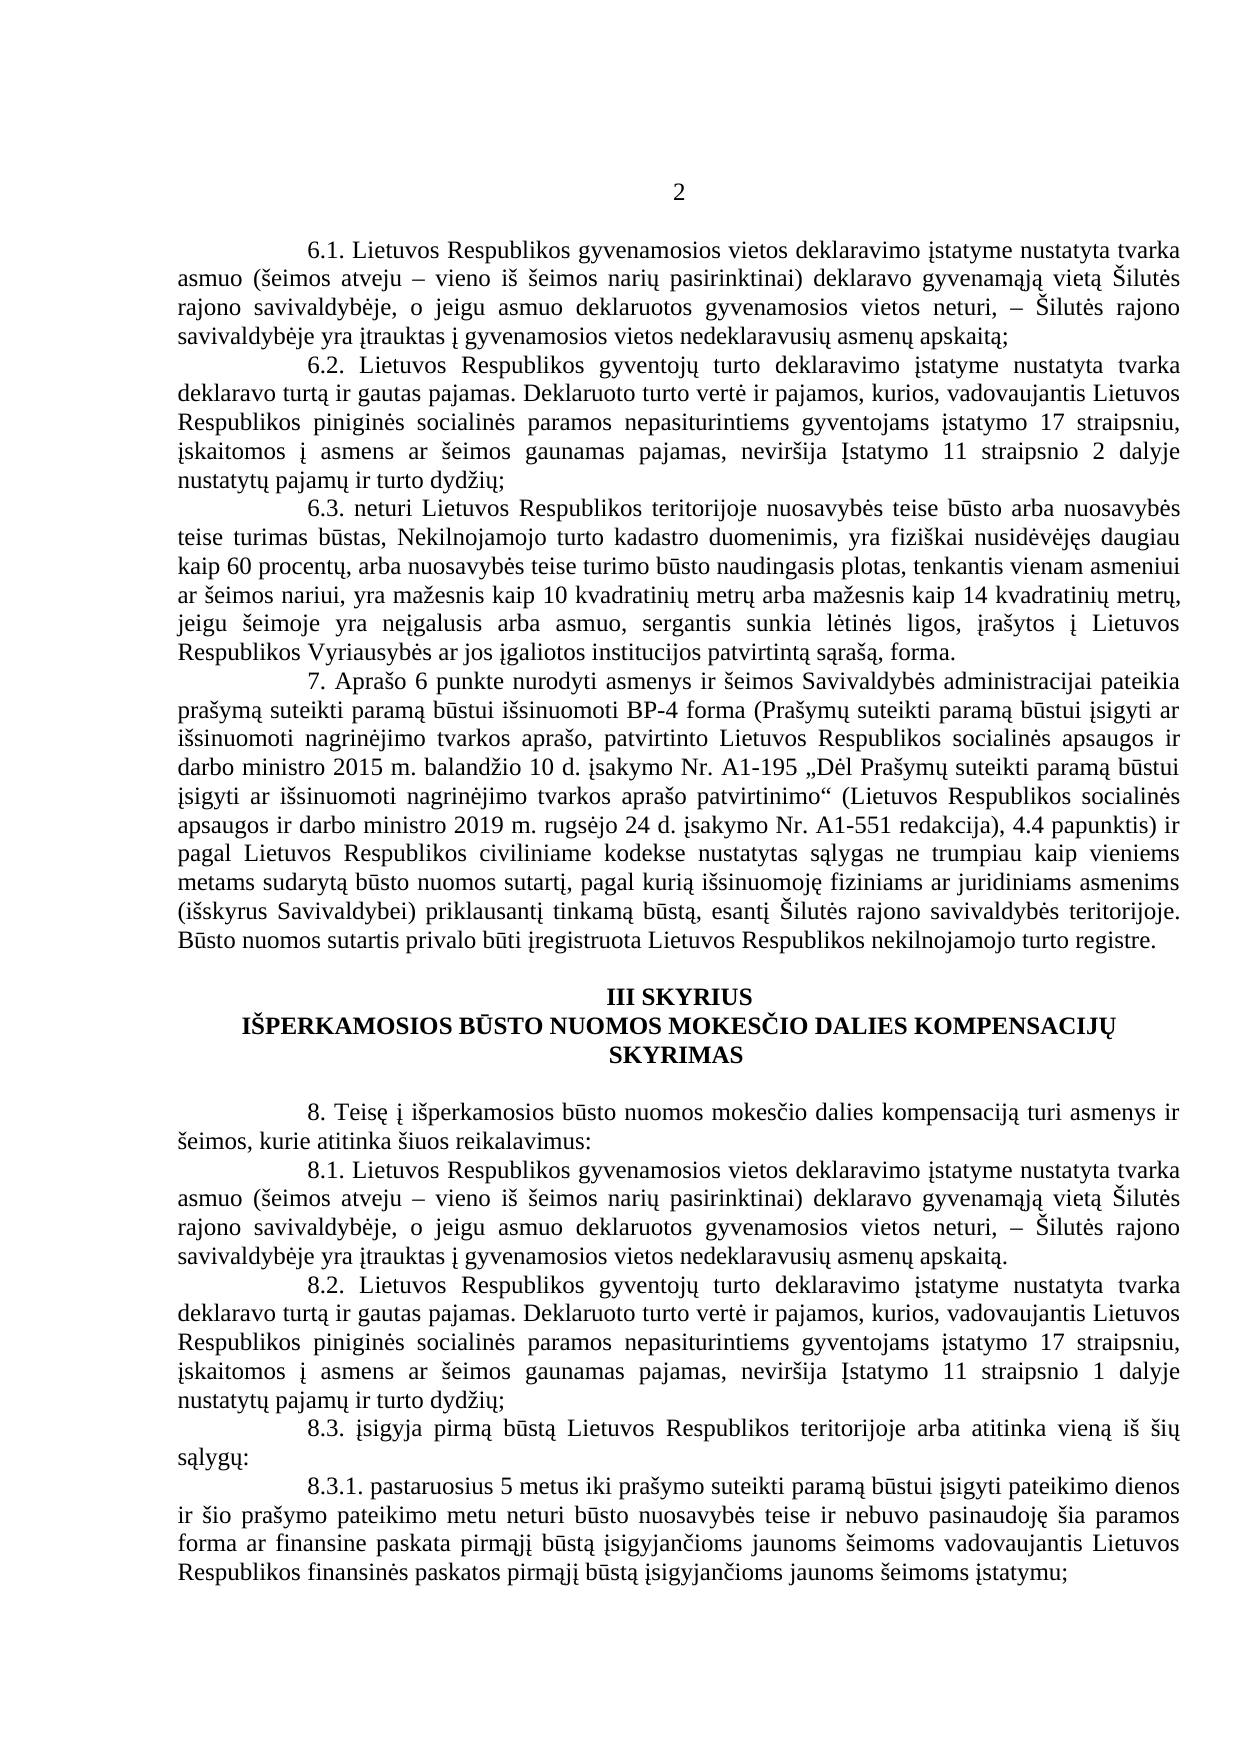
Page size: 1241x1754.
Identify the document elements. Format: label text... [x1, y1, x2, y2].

text 8.2. Lietuvos Respublikos gyventojų turto deklaravimo įstatyme nustatyta tvarka deklaravo turtą ir gautas pajamas. Deklaruoto turto vertė ir pajamos, kurios, vadovaujantis Lietuvos Respublikos piniginės socialinės paramos nepasiturintiems gyventojams įstatymo 17 straipsniu, įskaitomos į asmens ar šeimos gaunamas pajamas, neviršija Įstatymo 11 straipsnio 1 dalyje nustatytų pajamų ir turto dydžių; [177, 1270, 1181, 1413]
text IŠPERKAMOSIOS būsto nuomos mokesčiO dalies kompensacijų SKYRIMAS [177, 1011, 1181, 1068]
text 6.2. Lietuvos Respublikos gyventojų turto deklaravimo įstatyme nustatyta tvarka deklaravo turtą ir gautas pajamas. Deklaruoto turto vertė ir pajamos, kurios, vadovaujantis Lietuvos Respublikos piniginės socialinės paramos nepasiturintiems gyventojams įstatymo 17 straipsniu, įskaitomos į asmens ar šeimos gaunamas pajamas, neviršija Įstatymo 11 straipsnio 2 dalyje nustatytų pajamų ir turto dydžių; [177, 350, 1181, 493]
text 6.1. Lietuvos Respublikos gyvenamosios vietos deklaravimo įstatyme nustatyta tvarka asmuo (šeimos atveju – vieno iš šeimos narių pasirinktinai) deklaravo gyvenamąją vietą Šilutės rajono savivaldybėje, o jeigu asmuo deklaruotos gyvenamosios vietos neturi, – Šilutės rajono savivaldybėje yra įtrauktas į gyvenamosios vietos nedeklaravusių asmenų apskaitą; [177, 235, 1181, 350]
text 8.3.1. pastaruosius 5 metus iki prašymo suteikti paramą būstui įsigyti pateikimo dienos ir šio prašymo pateikimo metu neturi būsto nuosavybės teise ir nebuvo pasinaudoję šia paramos forma ar finansine paskata pirmąjį būstą įsigyjančioms jaunoms šeimoms vadovaujantis Lietuvos Respublikos finansinės paskatos pirmąjį būstą įsigyjančioms jaunoms šeimoms įstatymu; [177, 1471, 1181, 1586]
text 7. Aprašo 6 punkte nurodyti asmenys ir šeimos Savivaldybės administracijai pateikia prašymą suteikti paramą būstui išsinuomoti BP-4 forma (Prašymų suteikti paramą būstui įsigyti ar išsinuomoti nagrinėjimo tvarkos aprašo, patvirtinto Lietuvos Respublikos socialinės apsaugos ir darbo ministro 2015 m. balandžio 10 d. įsakymo Nr. A1-195 „Dėl Prašymų suteikti paramą būstui įsigyti ar išsinuomoti nagrinėjimo tvarkos aprašo patvirtinimo“ (Lietuvos Respublikos socialinės apsaugos ir darbo ministro 2019 m. rugsėjo 24 d. įsakymo Nr. A1-551 redakcija), 4.4 papunktis) ir pagal Lietuvos Respublikos civiliniame kodekse nustatytas sąlygas ne trumpiau kaip vieniems metams sudarytą būsto nuomos sutartį, pagal kurią išsinuomoję fiziniams ar juridiniams asmenims (išskyrus Savivaldybei) priklausantį tinkamą būstą, esantį Šilutės rajono savivaldybės teritorijoje. Būsto nuomos sutartis privalo būti įregistruota Lietuvos Respublikos nekilnojamojo turto registre. [177, 666, 1181, 953]
text 8. Teisę į išperkamosios būsto nuomos mokesčio dalies kompensaciją turi asmenys ir šeimos, kurie atitinka šiuos reikalavimus: [177, 1097, 1181, 1155]
text 8.3. įsigyja pirmą būstą Lietuvos Respublikos teritorijoje arba atitinka vieną iš šių sąlygų: [177, 1413, 1181, 1471]
text 6.3. neturi Lietuvos Respublikos teritorijoje nuosavybės teise būsto arba nuosavybės teise turimas būstas, Nekilnojamojo turto kadastro duomenimis, yra fiziškai nusidėvėjęs daugiau kaip 60 procentų, arba nuosavybės teise turimo būsto naudingasis plotas, tenkantis vienam asmeniui ar šeimos nariui, yra mažesnis kaip 10 kvadratinių metrų arba mažesnis kaip 14 kvadratinių metrų, jeigu šeimoje yra neįgalusis arba asmuo, sergantis sunkia lėtinės ligos, įrašytos į Lietuvos Respublikos Vyriausybės ar jos įgaliotos institucijos patvirtintą sąrašą, forma. [177, 493, 1181, 666]
text 8.1. Lietuvos Respublikos gyvenamosios vietos deklaravimo įstatyme nustatyta tvarka asmuo (šeimos atveju – vieno iš šeimos narių pasirinktinai) deklaravo gyvenamąją vietą Šilutės rajono savivaldybėje, o jeigu asmuo deklaruotos gyvenamosios vietos neturi, – Šilutės rajono savivaldybėje yra įtrauktas į gyvenamosios vietos nedeklaravusių asmenų apskaitą. [177, 1155, 1181, 1270]
text III SKYRIUS [177, 982, 1181, 1011]
